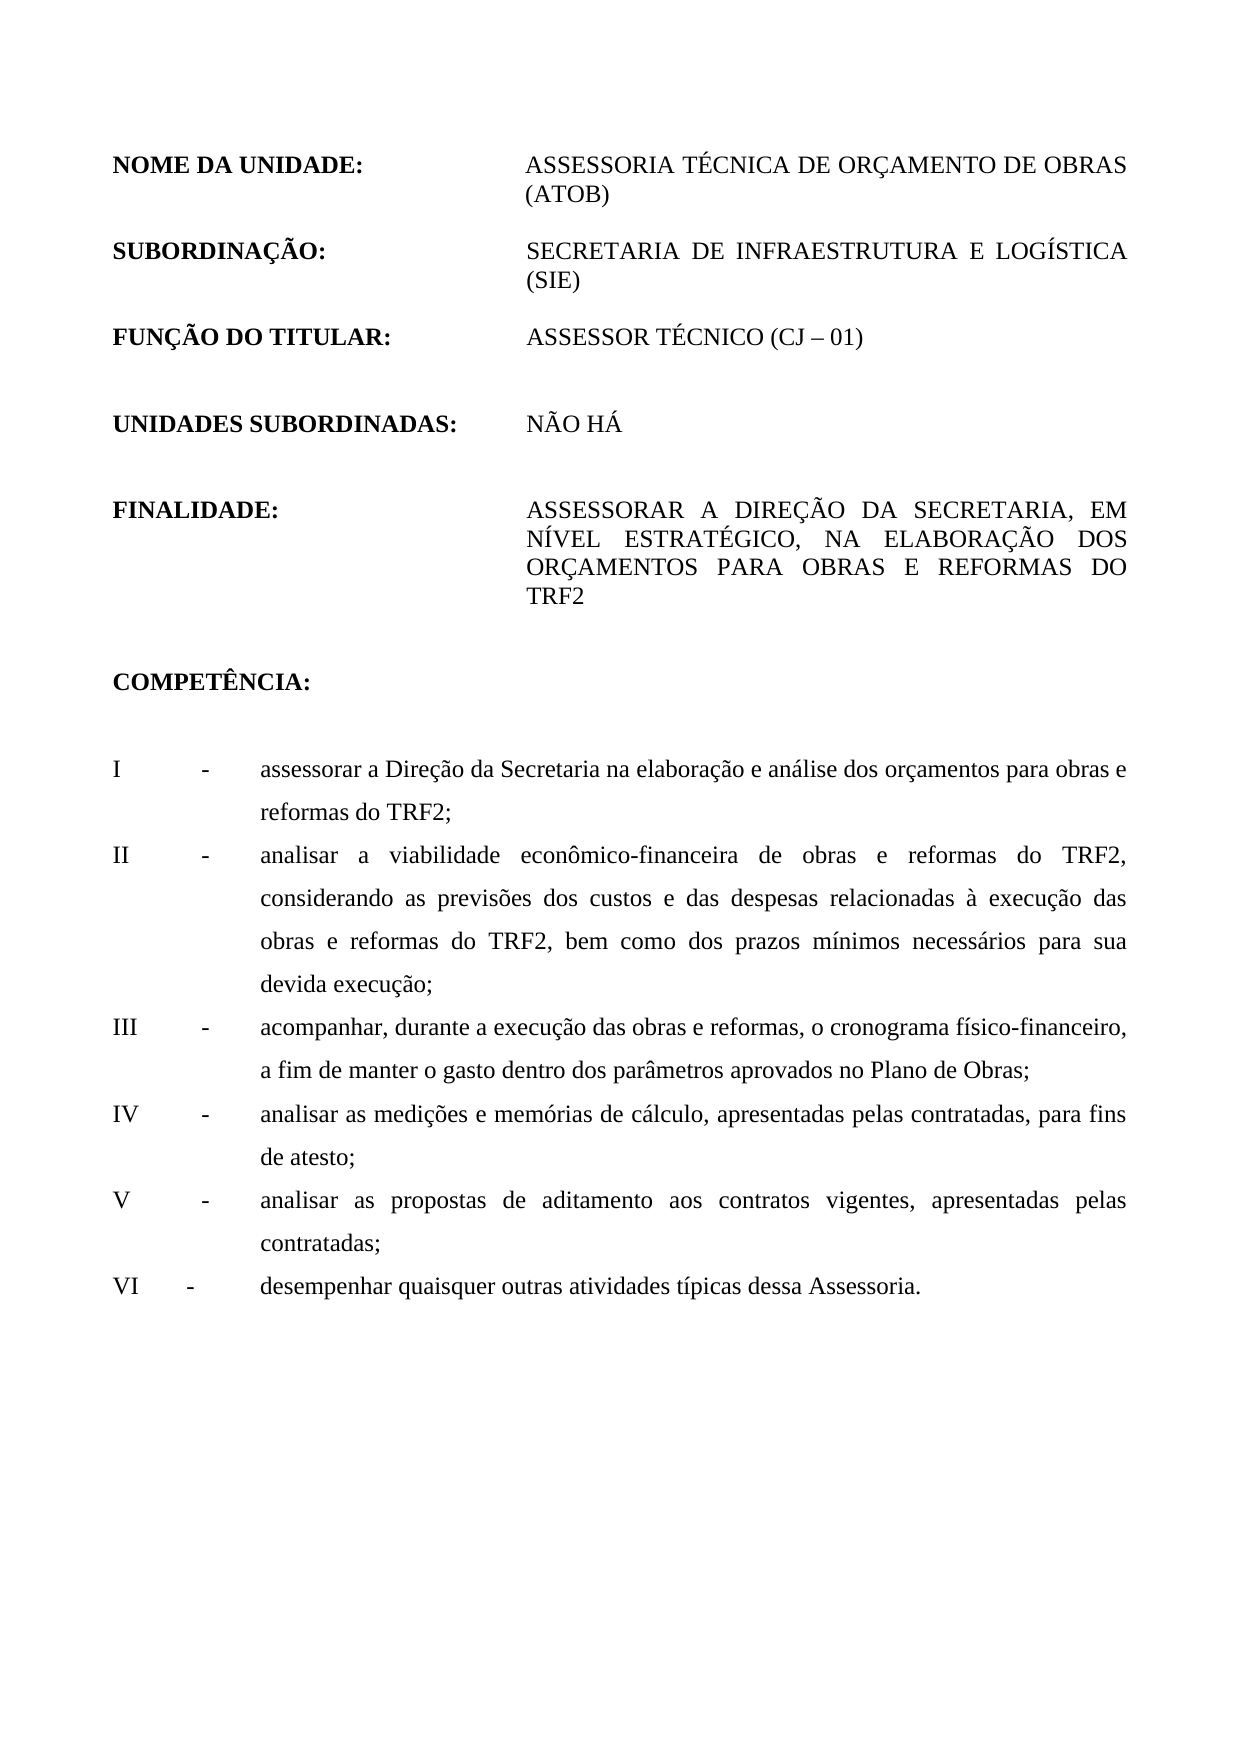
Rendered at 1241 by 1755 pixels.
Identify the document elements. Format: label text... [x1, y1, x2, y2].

text UNIDADES SUBORDINADAS: NÃO HÁ [112, 409, 1128, 437]
text FUNÇÃO DO TITULAR: ASSESSOR TÉCNICO (CJ – 01) [112, 322, 1128, 351]
text NOME DA UNIDADE: ASSESSORIA TÉCNICA DE ORÇAMENTO DE OBRAS (ATOB) [112, 150, 1128, 207]
text IV - analisar as medições e memórias de cálculo, apresentadas pelas contratadas, para fins de atesto; [112, 1099, 1128, 1171]
text III - acompanhar, durante a execução das obras e reformas, o cronograma físico-financeiro, a fim de manter o gasto dentro dos parâmetros aprovados no Plano de Obras; [112, 1012, 1128, 1084]
text SUBORDINAÇÃO: SECRETARIA DE INFRAESTRUTURA E LOGÍSTICA (SIE) [112, 236, 1128, 294]
text V - analisar as propostas de aditamento aos contratos vigentes, apresentadas pelas contratadas; [112, 1185, 1128, 1257]
text II - analisar a viabilidade econômico-financeira de obras e reformas do TRF2, considerando as previsões dos custos e das despesas relacionadas à execução das obras e reformas do TRF2, bem como dos prazos mínimos necessários para sua devida execução; [112, 840, 1128, 998]
text COMPETÊNCIA: [112, 667, 1128, 696]
text I - assessorar a Direção da Secretaria na elaboração e análise dos orçamentos para obras e reformas do TRF2; [112, 754, 1128, 826]
text VI - desempenhar quaisquer outras atividades típicas dessa Assessoria. [112, 1271, 1128, 1300]
text FINALIDADE: ASSESSORAR A DIREÇÃO DA SECRETARIA, EM NÍVEL ESTRATÉGICO, NA ELABORAÇÃO DOS ORÇAMENTOS PARA OBRAS E REFORMAS DO TRF2 [112, 495, 1128, 610]
